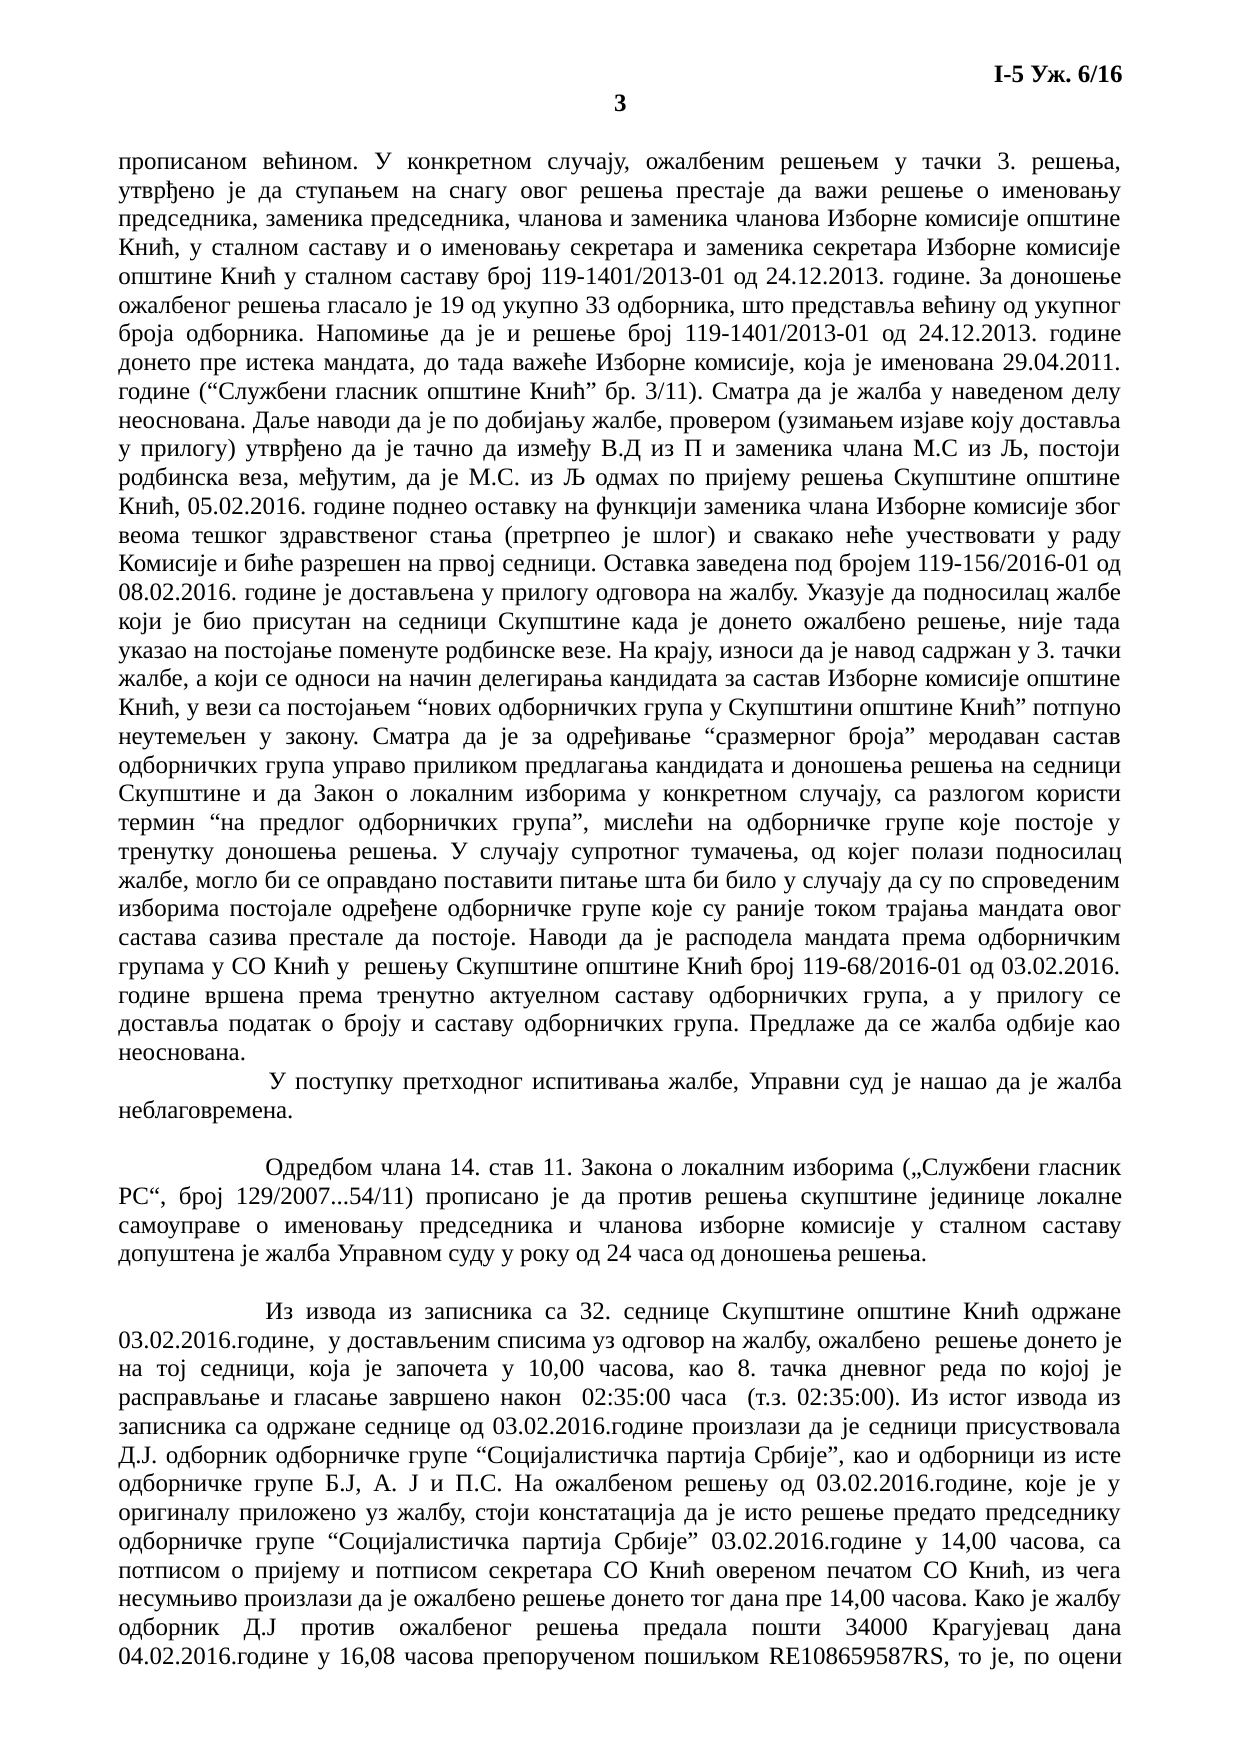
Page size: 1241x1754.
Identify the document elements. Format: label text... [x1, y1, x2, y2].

text У поступку претходног испитивања жалбе, Управни суд је нашао да је жалба неблаговремена. [118, 1066, 1122, 1123]
text прописаном већином. У конкретном случају, ожалбеним решењем у тачки 3. решења, утврђено је да ступањем на снагу овог решења престаје да важи решење о именовању председника, заменика председника, чланова и заменика чланова Изборне комисије општине Кнић, у сталном саставу и о именовању секретара и заменика секретара Изборне комисије општине Кнић у сталном саставу број 119-1401/2013-01 од 24.12.2013. године. За доношење ожалбеног решења гласало је 19 од укупно 33 одборника, што представља већину од укупног броја одборника. Напомиње да је и решење број 119-1401/2013-01 од 24.12.2013. године донето пре истека мандата, до тада важеће Изборне комисије, која је именована 29.04.2011. године (“Службени гласник општине Кнић” бр. 3/11). Сматра да је жалба у наведеном делу неоснована. Даље наводи да је по добијању жалбе, провером (узимањем изјаве коју доставља у прилогу) утврђено да је тачно да између В.Д из П и заменика члана М.С из Љ, постоји родбинска веза, међутим, да је М.С. из Љ одмах по пријему решења Скупштине општине Кнић, 05.02.2016. године поднео оставку на функцији заменика члана Изборне комисије због веома тешког здравственог стања (претрпео је шлог) и свакако неће учествовати у раду Комисије и биће разрешен на првој седници. Оставка заведена под бројем 119-156/2016-01 од 08.02.2016. године је достављена у прилогу одговора на жалбу. Указује да подносилац жалбе који је био присутан на седници Скупштине када је донето ожалбено решење, није тада указао на постојање поменуте родбинске везе. На крају, износи да је навод садржан у 3. тачки жалбе, а који се односи на начин делегирања кандидата за састав Изборне комисије општине Кнић, у вези са постојањем “нових одборничких група у Скупштини општине Кнић” потпуно неутемељен у закону. Сматра да је за одређивање “сразмерног броја” меродаван састав одборничких група управо приликом предлагања кандидата и доношења решења на седници Скупштине и да Закон о локалним изборима у конкретном случају, са разлогом користи термин “на предлог одборничких група”, мислећи на одборничке групе које постоје у тренутку доношења решења. У случају супротног тумачења, од којег полази подносилац жалбе, могло би се оправдано поставити питање шта би било у случају да су по спроведеним изборима постојале одређене одборничке групе које су раније током трајања мандата овог састава сазива престале да постоје. Наводи да је расподела мандата према одборничким групама у СО Кнић у решењу Скупштине општине Кнић број 119-68/2016-01 од 03.02.2016. године вршена према тренутно актуелном саставу одборничких група, а у прилогу се доставља податак о броју и саставу одборничких група. Предлаже да се жалба одбије као неоснована. [118, 146, 1122, 1066]
text Из извода из записника са 32. седнице Скупштине општине Кнић одржане 03.02.2016.године, у достављеним списима уз одговор на жалбу, ожалбено решење донето је на тој седници, која је започета у 10,00 часова, као 8. тачка дневног реда по којој је расправљање и гласање завршено након 02:35:00 часа (т.з. 02:35:00). Из истог извода из записника са одржане седнице од 03.02.2016.године произлази да је седници присуствовала Д.Ј. одборник одборничке групе “Социјалистичка партија Србије”, као и одборници из исте одборничке групе Б.Ј, А. Ј и П.С. На ожалбеном решењу од 03.02.2016.године, које је у оригиналу приложено уз жалбу, стоји констатација да је исто решење предато председнику одборничке групе “Социјалистичка партија Србије” 03.02.2016.године у 14,00 часова, са потписом о пријему и потписом секретара СО Кнић овереном печатом СО Кнић, из чега несумњиво произлази да је ожалбено решење донето тог дана пре 14,00 часова. Како је жалбу одборник Д.Ј против ожалбеног решења предала пошти 34000 Крагујевац дана 04.02.2016.године у 16,08 часова препорученом пошиљком RE108659587RS, то је, по оцени [118, 1296, 1122, 1670]
text Одредбом члана 14. став 11. Закона о локалним изборима („Службени гласник РС“, број 129/2007...54/11) прописано је да против решења скупштине јединице локалне самоуправе о именовању председника и чланова изборне комисије у сталном саставу допуштена је жалба Управном суду у року од 24 часа од доношења решења. [118, 1152, 1122, 1267]
